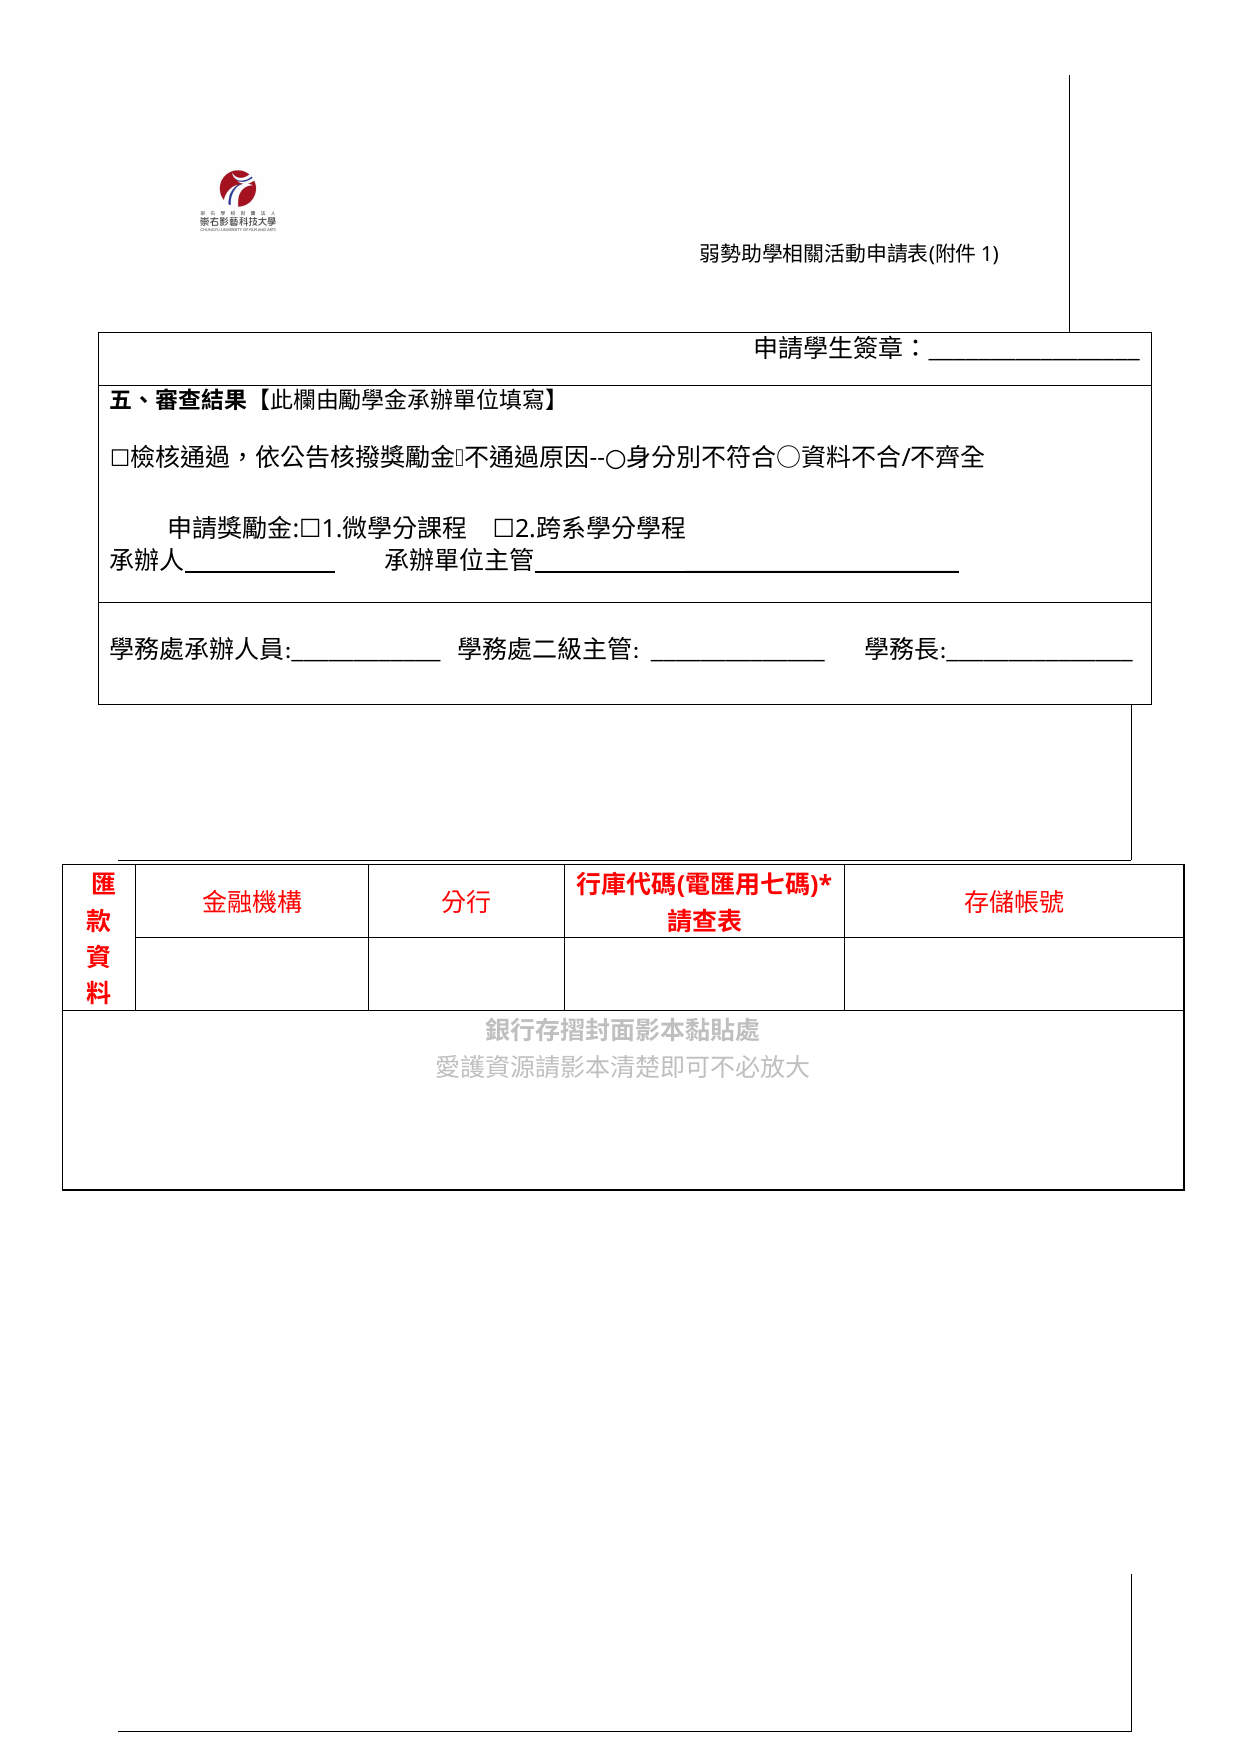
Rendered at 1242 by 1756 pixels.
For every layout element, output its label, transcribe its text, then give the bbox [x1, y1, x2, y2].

table_header 金融機構 [136, 865, 368, 937]
table_cell [845, 938, 1183, 1010]
table_cell [369, 938, 564, 1010]
table_cell 學務處承辦人員:____________ 學務處二級主管: ______________ 學務長:_______________ [99, 603, 1151, 704]
table_cell 銀行存摺封面影本黏貼處 愛護資源請影本清楚即可不必放大 [63, 1011, 1183, 1189]
table_header 分行 [369, 865, 564, 937]
table_header 匯 款 資 料 [63, 865, 135, 1010]
table_header 存儲帳號 [845, 865, 1183, 937]
table_cell [136, 938, 368, 1010]
table_cell [565, 938, 844, 1010]
table_cell 申請學生簽章：_________________ [99, 333, 1151, 385]
table_header 行庫代碼(電匯用七碼)*請查表 [565, 865, 844, 937]
table_cell 五、審查結果【此欄由勵學金承辦單位填寫】 ☐檢核通過，依公告核撥獎勵金⬜不通過原因--○身分別不符合○資料不合/不齊全 申請獎勵金:☐1.微學分課程 ☐2.跨系學分學程 承辦人 承辦單位主管 ______________________ [99, 386, 1151, 602]
